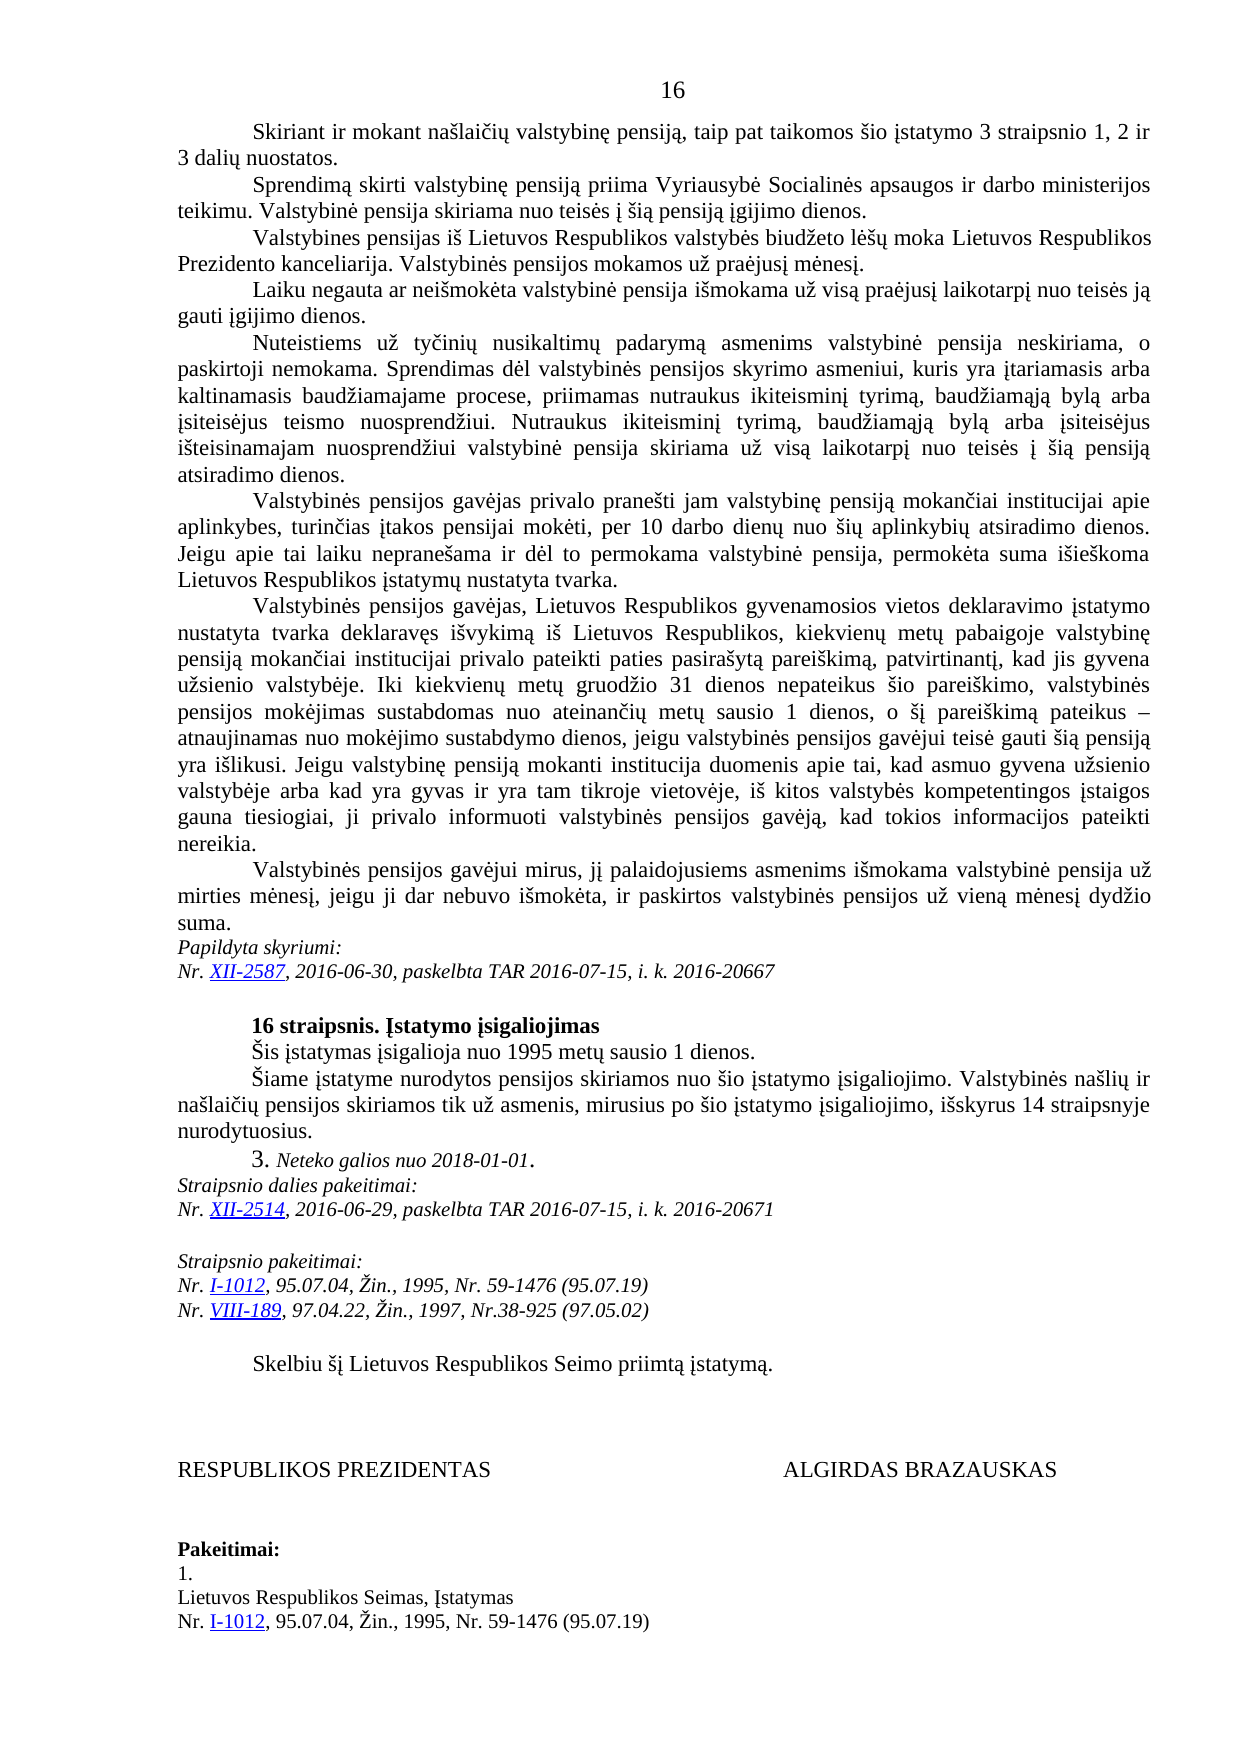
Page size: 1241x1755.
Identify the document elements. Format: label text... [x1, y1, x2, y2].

text Valstybinės pensijos gavėjas, Lietuvos Respublikos gyvenamosios vietos deklaravimo įstatymo nustatyta tvarka deklaravęs išvykimą iš Lietuvos Respublikos, kiekvienų metų pabaigoje valstybinę pensiją mokančiai institucijai privalo pateikti paties pasirašytą pareiškimą, patvirtinantį, kad jis gyvena užsienio valstybėje. Iki kiekvienų metų gruodžio 31 dienos nepateikus šio pareiškimo, valstybinės pensijos mokėjimas sustabdomas nuo ateinančių metų sausio 1 dienos, o šį pareiškimą pateikus – atnaujinamas nuo mokėjimo sustabdymo dienos, jeigu valstybinės pensijos gavėjui teisė gauti šią pensiją yra išlikusi. Jeigu valstybinę pensiją mokanti institucija duomenis apie tai, kad asmuo gyvena užsienio valstybėje arba kad yra gyvas ir yra tam tikroje vietovėje, iš kitos valstybės kompetentingos įstaigos gauna tiesiogiai, ji privalo informuoti valstybinės pensijos gavėją, kad tokios informacijos pateikti nereikia. [177, 592, 1152, 856]
text Nuteistiems už tyčinių nusikaltimų padarymą asmenims valstybinė pensija neskiriama, o paskirtoji nemokama. Sprendimas dėl valstybinės pensijos skyrimo asmeniui, kuris yra įtariamasis arba kaltinamasis baudžiamajame procese, priimamas nutraukus ikiteisminį tyrimą, baudžiamąją bylą arba įsiteisėjus teismo nuosprendžiui. Nutraukus ikiteisminį tyrimą, baudžiamąją bylą arba įsiteisėjus išteisinamajam nuosprendžiui valstybinė pensija skiriama už visą laikotarpį nuo teisės į šią pensiją atsiradimo dienos. [177, 329, 1152, 487]
text Straipsnio pakeitimai: [177, 1249, 1152, 1273]
text Straipsnio dalies pakeitimai: [177, 1172, 1152, 1197]
text Laiku negauta ar neišmokėta valstybinė pensija išmokama už visą praėjusį laikotarpį nuo teisės ją gauti įgijimo dienos. [177, 276, 1152, 329]
text 16 straipsnis. Įstatymo įsigaliojimas [177, 1012, 1152, 1038]
text Nr. VIII-189, 97.04.22, Žin., 1997, Nr.38-925 (97.05.02) [177, 1297, 1152, 1322]
text Šiame įstatyme nurodytos pensijos skiriamos nuo šio įstatymo įsigaliojimo. Valstybinės našlių ir našlaičių pensijos skiriamos tik už asmenis, mirusius po šio įstatymo įsigaliojimo, išskyrus 14 straipsnyje nurodytuosius. [177, 1065, 1152, 1144]
text Skelbiu šį Lietuvos Respublikos Seimo priimtą įstatymą. [177, 1350, 1152, 1377]
text Valstybinės pensijos gavėjui mirus, jį palaidojusiems asmenims išmokama valstybinė pensija už mirties mėnesį, jeigu ji dar nebuvo išmokėta, ir paskirtos valstybinės pensijos už vieną mėnesį dydžio suma. [177, 856, 1152, 935]
text Nr. I-1012, 95.07.04, Žin., 1995, Nr. 59-1476 (95.07.19) [177, 1273, 1152, 1297]
text 3. Neteko galios nuo 2018-01-01. [177, 1144, 1152, 1172]
text Skiriant ir mokant našlaičių valstybinę pensiją, taip pat taikomos šio įstatymo 3 straipsnio 1, 2 ir 3 dalių nuostatos. [177, 118, 1152, 171]
text Lietuvos Respublikos Seimas, Įstatymas [177, 1585, 1152, 1609]
text Pakeitimai: [177, 1537, 1152, 1561]
text Nr. XII-2587, 2016-06-30, paskelbta TAR 2016-07-15, i. k. 2016-20667 [177, 959, 1152, 983]
text Šis įstatymas įsigalioja nuo 1995 metų sausio 1 dienos. [177, 1038, 1152, 1065]
text Nr. XII-2514, 2016-06-29, paskelbta TAR 2016-07-15, i. k. 2016-20671 [177, 1197, 1152, 1221]
text Papildyta skyriumi: [177, 935, 1152, 959]
text RESPUBLIKOS PREZIDENTAS ALGIRDAS BRAZAUSKAS [177, 1456, 1152, 1482]
text Sprendimą skirti valstybinę pensiją priima Vyriausybė Socialinės apsaugos ir darbo ministerijos teikimu. Valstybinė pensija skiriama nuo teisės į šią pensiją įgijimo dienos. [177, 171, 1152, 223]
text Valstybines pensijas iš Lietuvos Respublikos valstybės biudžeto lėšų moka Lietuvos Respublikos Prezidento kanceliarija. Valstybinės pensijos mokamos už praėjusį mėnesį. [177, 223, 1152, 276]
text 1. [177, 1561, 1152, 1585]
text Nr. I-1012, 95.07.04, Žin., 1995, Nr. 59-1476 (95.07.19) [177, 1609, 1152, 1633]
text Valstybinės pensijos gavėjas privalo pranešti jam valstybinę pensiją mokančiai institucijai apie aplinkybes, turinčias įtakos pensijai mokėti, per 10 darbo dienų nuo šių aplinkybių atsiradimo dienos. Jeigu apie tai laiku nepranešama ir dėl to permokama valstybinė pensija, permokėta suma išieškoma Lietuvos Respublikos įstatymų nustatyta tvarka. [177, 487, 1152, 592]
